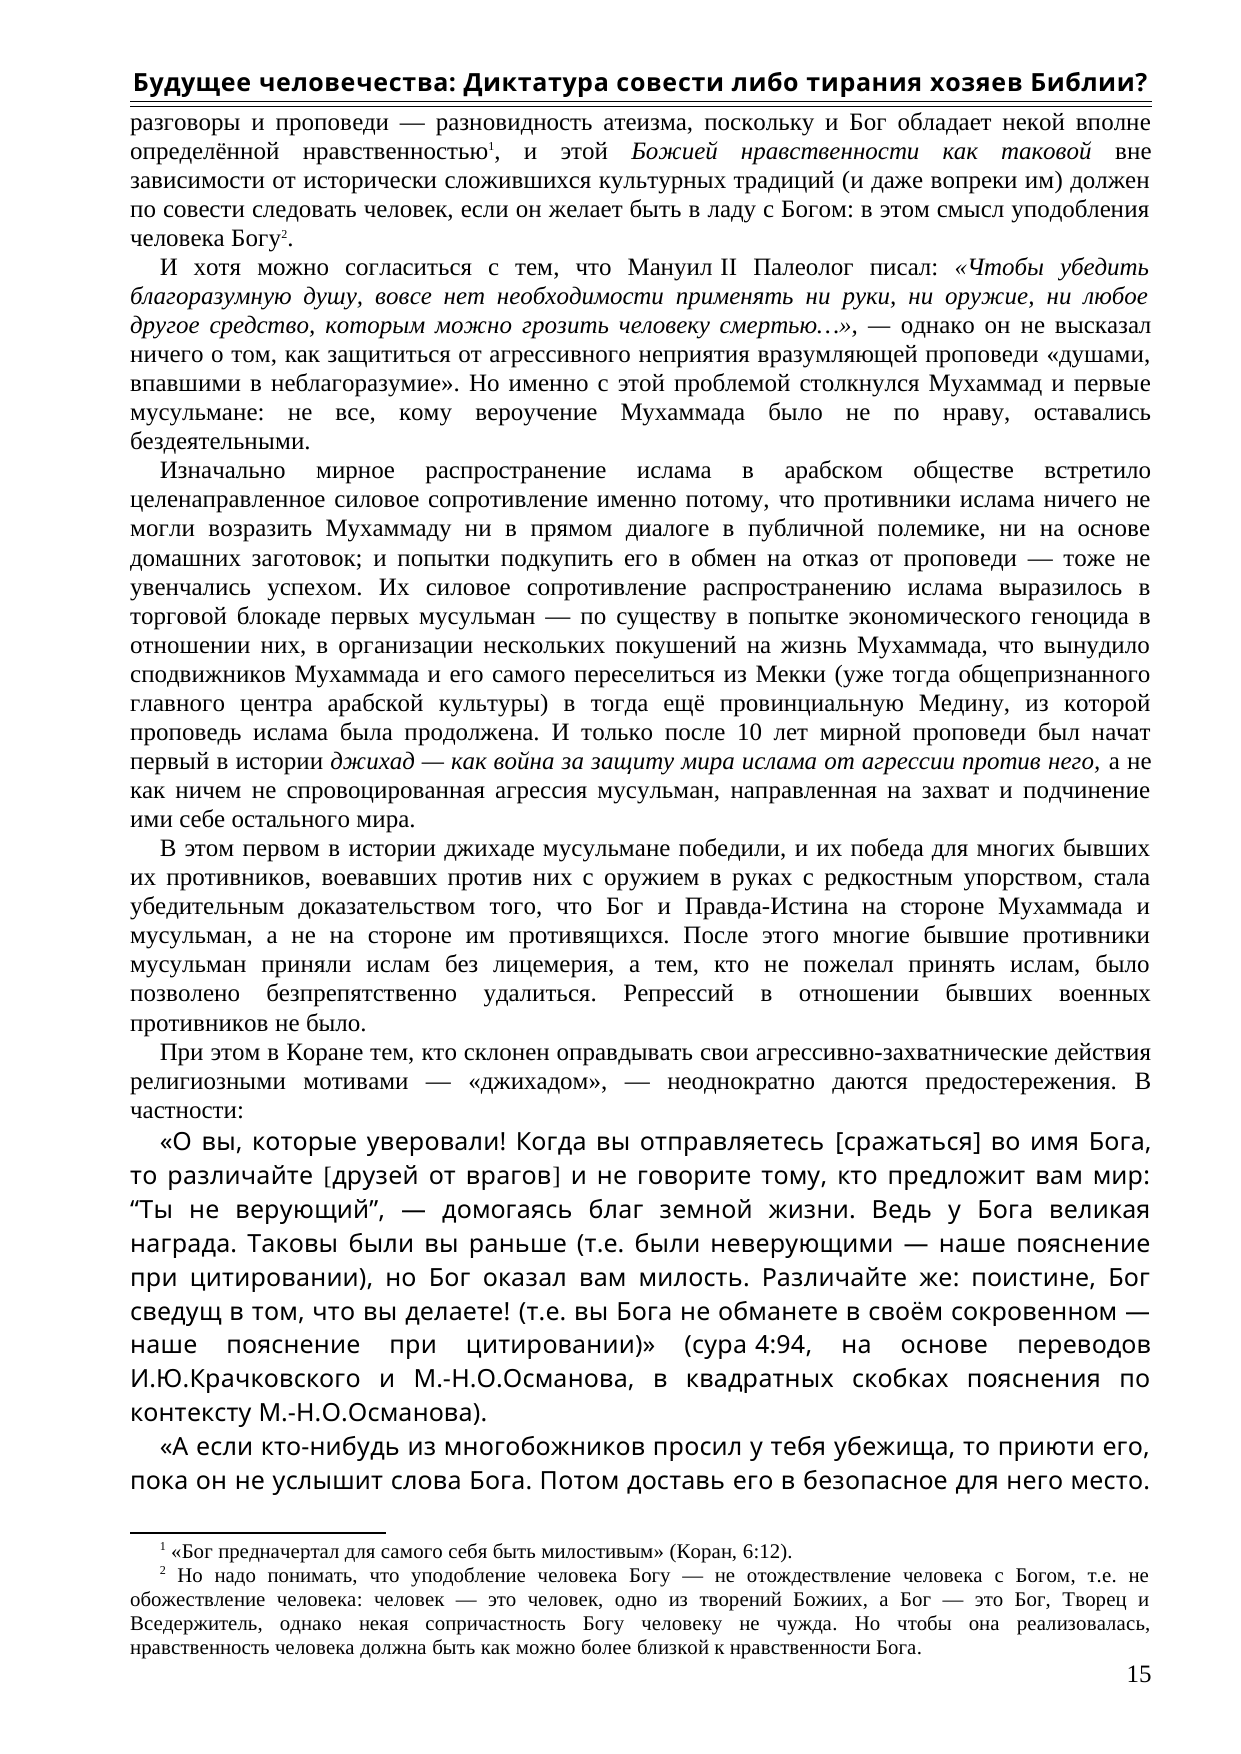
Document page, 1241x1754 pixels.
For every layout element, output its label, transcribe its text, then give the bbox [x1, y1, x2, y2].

text И хотя можно согласиться с тем, что Мануил II Палеолог писал: «Чтобы убедить благоразумную душу, вовсе нет необходимости применять ни руки, ни оружие, ни любое другое средство, которым можно грозить человеку смертью…», — однако он не высказал ничего о том, как защититься от агрессивного неприятия вразумляющей проповеди «душами, впавшими в неблагоразумие». Но именно с этой проблемой столкнулся Мухаммад и первые мусульмане: не все, кому вероучение Мухаммада было не по нраву, оставались бездеятельными. [130, 252, 1152, 455]
text В этом первом в истории джихаде мусульмане победили, и их победа для многих бывших их противников, воевавших против них с оружием в руках с редкостным упорством, стала убедительным доказательством того, что Бог и Правда-Истина на стороне Мухаммада и мусульман, а не на стороне им противящихся. После этого многие бывшие противники мусульман приняли ислам без лицемерия, а тем, кто не пожелал принять ислам, было позволено безпрепятственно удалиться. Репрессий в отношении бывших военных противников не было. [130, 833, 1152, 1036]
text «Бог предначертал для самого себя быть милостивым» (Коран, 6:12). [130, 1539, 1152, 1563]
text При этом в Коране тем, кто склонен оправдывать свои агрессивно-захватнические действия религиозными мотивами — «джихадом», — неоднократно даются предостережения. В частности: [130, 1036, 1152, 1124]
text «А если кто-нибудь из многобожников просил у тебя убежища, то приюти его, пока он не услышит слова Бога. Потом доставь его в безопасное для него место. [130, 1429, 1152, 1497]
text «О вы, которые уверовали! Когда вы отправляетесь [сражаться] во имя Бога, то различайте [друзей от врагов] и не говорите тому, кто предложит вам мир: “Ты не верующий”, — домогаясь благ земной жизни. Ведь у Бога великая награда. Таковы были вы раньше (т.е. были неверующими — наше пояснение при цитировании), но Бог оказал вам милость. Различайте же: поистине, Бог сведущ в том, что вы делаете! (т.е. вы Бога не обманете в своём сокровенном — наше пояснение при цитировании)» (сура 4:94, на основе переводов И.Ю.Крачковского и М.-Н.О.Османова, в квадратных скобках пояснения по контексту М.-Н.О.Османова). [130, 1124, 1152, 1429]
text Изначально мирное распространение ислама в арабском обществе встретило целенаправленное силовое сопротивление именно потому, что противники ислама ничего не могли возразить Мухаммаду ни в прямом диалоге в публичной полемике, ни на основе домашних заготовок; и попытки подкупить его в обмен на отказ от проповеди — тоже не увенчались успехом. Их силовое сопротивление распространению ислама выразилось в торговой блокаде первых мусульман — по существу в попытке экономического геноцида в отношении них, в организации нескольких покушений на жизнь Мухаммада, что вынудило сподвижников Мухаммада и его самого переселиться из Мекки (уже тогда общепризнанного главного центра арабской культуры) в тогда ещё провинциальную Медину, из которой проповедь ислама была продолжена. И только после 10 лет мирной проповеди был начат первый в истории джихад — как война за защиту мира ислама от агрессии против него, а не как ничем не спровоцированная агрессия мусульман, направленная на захват и подчинение ими себе остального мира. [130, 455, 1152, 833]
text Но надо понимать, что уподобление человека Богу — не отождествление человека с Богом, т.е. не обожествление человека: человек — это человек, одно из творений Божиих, а Бог — это Бог, Творец и Вседержитель, однако некая сопричастность Богу человеку не чужда. Но чтобы она реализовалась, нравственность человека должна быть как можно более близкой к нравственности Бога. [130, 1563, 1152, 1659]
text разговоры и проповеди — разновидность атеизма, поскольку и Бог обладает некой вполне определённой нравственностью, и этой Божией нравственности как таковой вне зависимости от исторически сложившихся культурных традиций (и даже вопреки им) должен по совести следовать человек, если он желает быть в ладу с Богом: в этом смысл уподобления человека Богу. [130, 107, 1152, 252]
